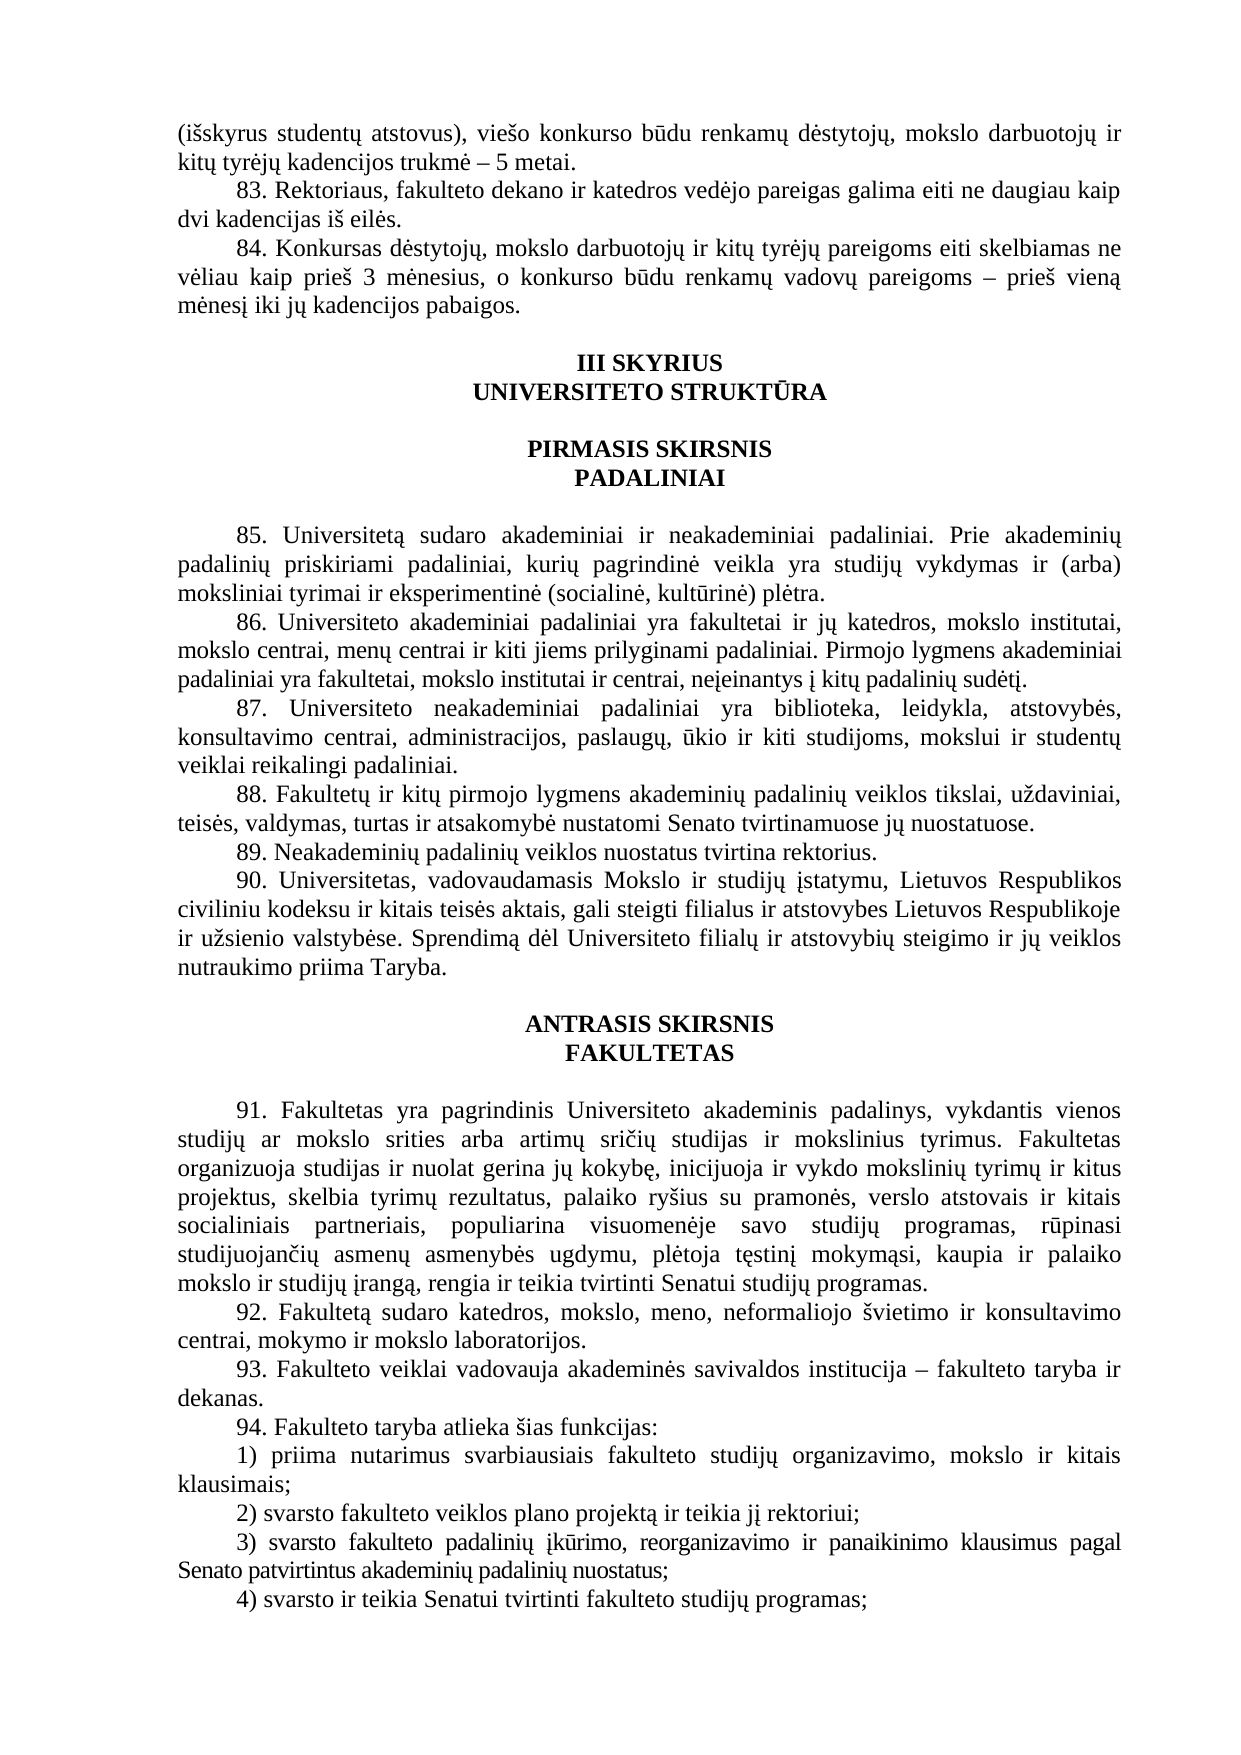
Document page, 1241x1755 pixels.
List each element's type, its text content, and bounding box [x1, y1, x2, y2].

text 85. Universitetą sudaro akademiniai ir neakademiniai padaliniai. Prie akademinių padalinių priskiriami padaliniai, kurių pagrindinė veikla yra studijų vykdymas ir (arba) moksliniai tyrimai ir eksperimentinė (socialinė, kultūrinė) plėtra. [177, 521, 1122, 607]
text 84. Konkursas dėstytojų, mokslo darbuotojų ir kitų tyrėjų pareigoms eiti skelbiamas ne vėliau kaip prieš 3 mėnesius, o konkurso būdu renkamų vadovų pareigoms – prieš vieną mėnesį iki jų kadencijos pabaigos. [177, 233, 1122, 319]
text 1) priima nutarimus svarbiausiais fakulteto studijų organizavimo, mokslo ir kitais klausimais; [177, 1441, 1122, 1498]
text 3) svarsto fakulteto padalinių įkūrimo, reorganizavimo ir panaikinimo klausimus pagal Senato patvirtintus akademinių padalinių nuostatus; [177, 1527, 1122, 1584]
text pirmasis SKIRSNIS [177, 434, 1122, 463]
text 83. Rektoriaus, fakulteto dekano ir katedros vedėjo pareigas galima eiti ne daugiau kaip dvi kadencijas iš eilės. [177, 176, 1122, 233]
text (išskyrus studentų atstovus), viešo konkurso būdu renkamų dėstytojų, mokslo darbuotojų ir kitų tyrėjų kadencijos trukmė – 5 metai. [177, 118, 1122, 176]
text 94. Fakulteto taryba atlieka šias funkcijas: [177, 1412, 1122, 1441]
text 2) svarsto fakulteto veiklos plano projektą ir teikia jį rektoriui; [177, 1498, 1122, 1527]
text 86. Universiteto akademiniai padaliniai yra fakultetai ir jų katedros, mokslo institutai, mokslo centrai, menų centrai ir kiti jiems prilyginami padaliniai. Pirmojo lygmens akademiniai padaliniai yra fakultetai, mokslo institutai ir centrai, neįeinantys į kitų padalinių sudėtį. [177, 607, 1122, 693]
text 88. Fakultetų ir kitų pirmojo lygmens akademinių padalinių veiklos tikslai, uždaviniai, teisės, valdymas, turtas ir atsakomybė nustatomi Senato tvirtinamuose jų nuostatuose. [177, 779, 1122, 837]
text 92. Fakultetą sudaro katedros, mokslo, meno, neformaliojo švietimo ir konsultavimo centrai, mokymo ir mokslo laboratorijos. [177, 1297, 1122, 1354]
text 90. Universitetas, vadovaudamasis Mokslo ir studijų įstatymu, Lietuvos Respublikos civiliniu kodeksu ir kitais teisės aktais, gali steigti filialus ir atstovybes Lietuvos Respublikoje ir užsienio valstybėse. Sprendimą dėl Universiteto filialų ir atstovybių steigimo ir jų veiklos nutraukimo priima Taryba. [177, 866, 1122, 981]
text FAKULTETAS [177, 1038, 1122, 1067]
text 4) svarsto ir teikia Senatui tvirtinti fakulteto studijų programas; [177, 1584, 1122, 1613]
text 89. Neakademinių padalinių veiklos nuostatus tvirtina rektorius. [177, 837, 1122, 866]
text UNIVERSITETO struktūra [177, 377, 1122, 406]
text 91. Fakultetas yra pagrindinis Universiteto akademinis padalinys, vykdantis vienos studijų ar mokslo srities arba artimų sričių studijas ir mokslinius tyrimus. Fakultetas organizuoja studijas ir nuolat gerina jų kokybę, inicijuoja ir vykdo mokslinių tyrimų ir kitus projektus, skelbia tyrimų rezultatus, palaiko ryšius su pramonės, verslo atstovais ir kitais socialiniais partneriais, populiarina visuomenėje savo studijų programas, rūpinasi studijuojančių asmenų asmenybės ugdymu, plėtoja tęstinį mokymąsi, kaupia ir palaiko mokslo ir studijų įrangą, rengia ir teikia tvirtinti Senatui studijų programas. [177, 1096, 1122, 1297]
text 87. Universiteto neakademiniai padaliniai yra biblioteka, leidykla, atstovybės, konsultavimo centrai, administracijos, paslaugų, ūkio ir kiti studijoms, mokslui ir studentų veiklai reikalingi padaliniai. [177, 693, 1122, 779]
text III SKYRIUS [177, 348, 1122, 377]
text 93. Fakulteto veiklai vadovauja akademinės savivaldos institucija – fakulteto taryba ir dekanas. [177, 1354, 1122, 1412]
text Padaliniai [177, 463, 1122, 492]
text antrasis SKIRSNIS [177, 1009, 1122, 1038]
